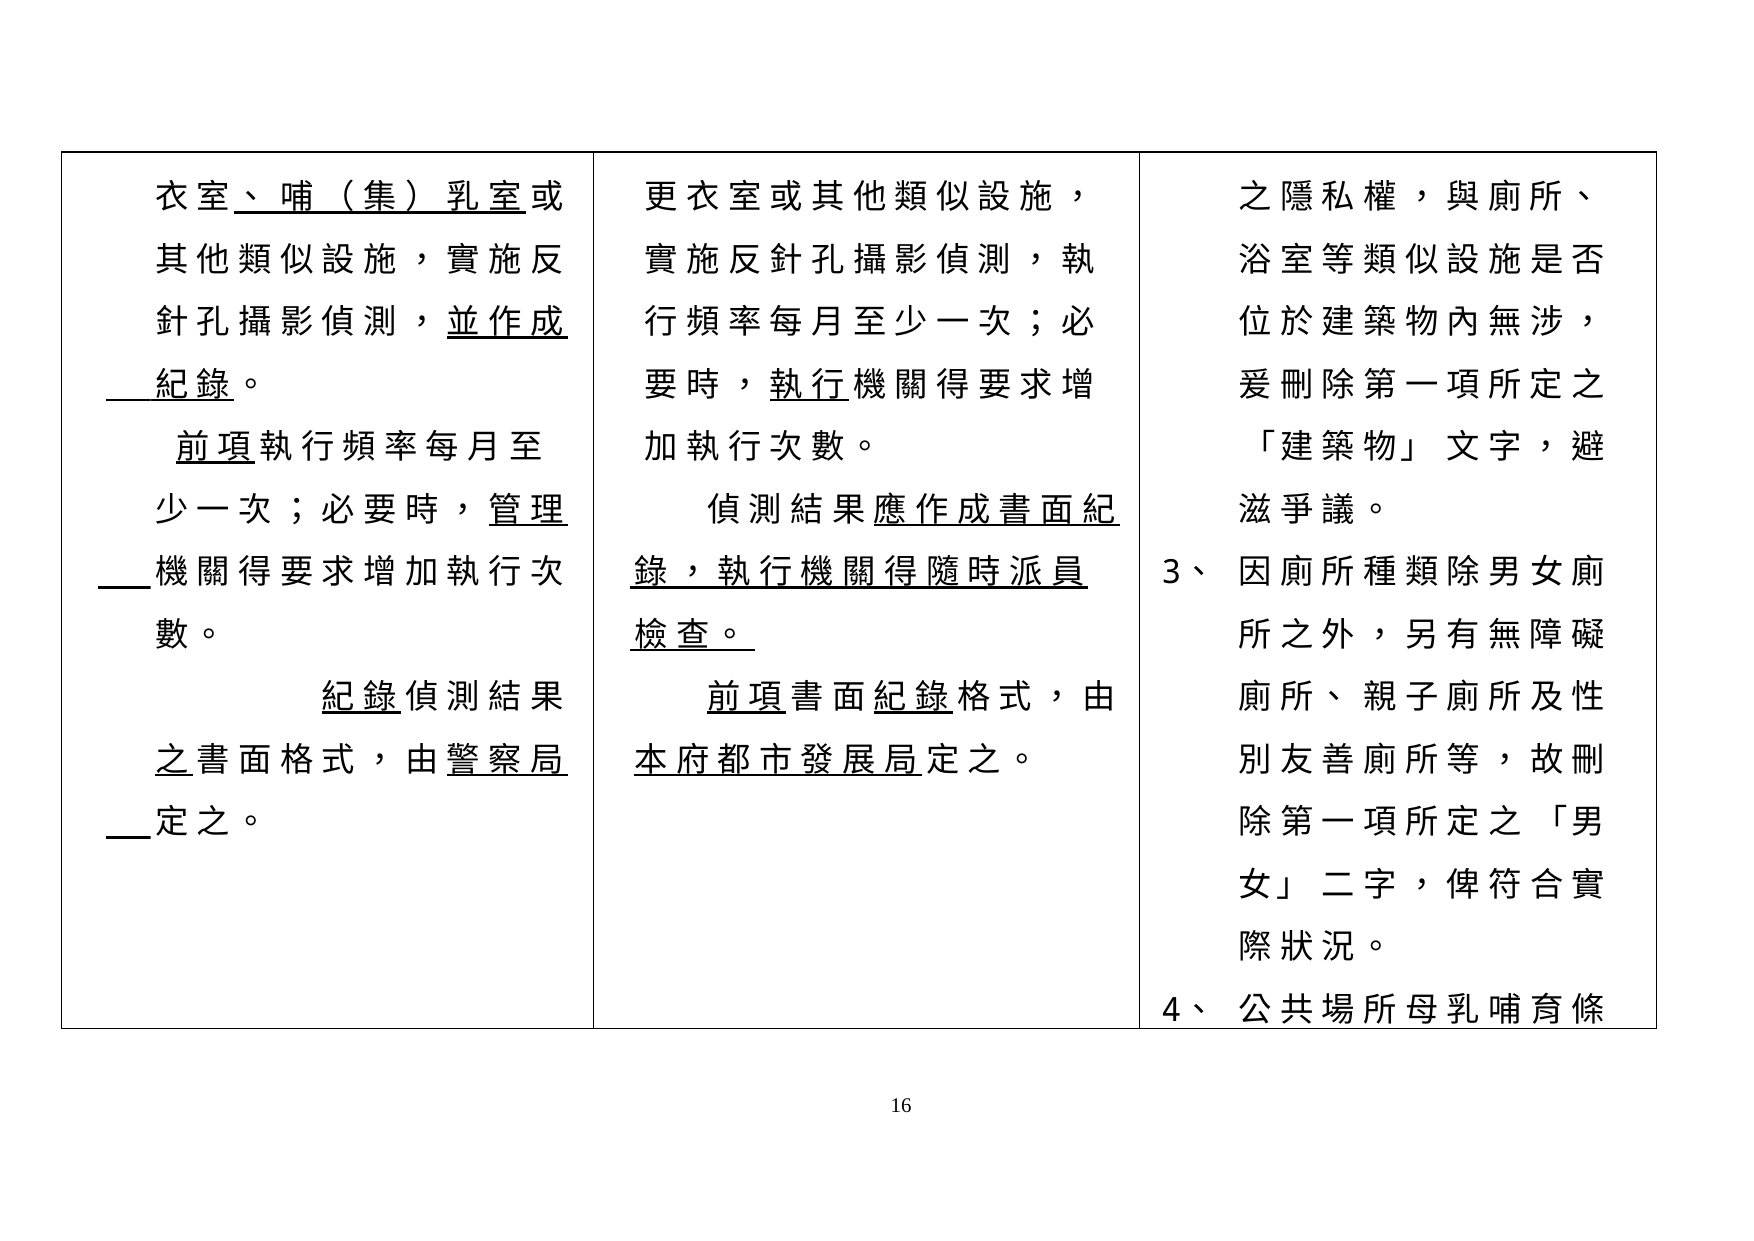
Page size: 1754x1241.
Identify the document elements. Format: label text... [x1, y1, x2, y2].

table_cell 條次遞改。 本辦法立法目的在於保障民眾於公共場所之隱私權，與廁所、浴室等類似設施是否位於建築物內無涉，爰刪除第一項所定之「建築物」文字，避滋爭議。 因廁所種類除男女廁所之外，另有無障礙廁所、親子廁所及性別友善廁所等，故刪除第一項所定之「男女」二字，俾符合實際狀況。 公共場所母乳哺育條例第五條規定，符合一定條件之公共場所應設置哺（集）乳室供民眾使用，考量哺（集）乳室空間性質隱私需求較高，爰修正條文第一項，將哺（集）乳室納入公共場所內應查核之設施 鑑於現行條文第二項「偵測結果應作成書面紀錄」之規定，同屬現行條文第一項所定針孔攝影機偵測執行者實施反針孔攝影偵測事項之一環，爰將其移列至修正條文第一項後段合併規範，俾使條文架構明確；又配合上述修正，將現行條文第一項後段針孔攝影機偵測執行者實施反針孔攝影偵測執行頻率及管理機關得要求增加執行次數之規定，移列至修正條文第二項單獨規範。 現行條文第二項後段「執行機關得隨時派員檢查」之規定，與現行條文第六條均係就執行管理機關查核針孔攝影機偵測執行機制所為之監督手段，爰將現行條文第二項後段移列至修正條文第五條合併規範，俾符條文架構。 現行條文第三項所定紀錄偵測結果之書面格式，依本府最新權責分工，因本辦法所定本府都市發展局權責，業已改定由本府警察局辦理，爰予修正，以符實際。 其餘酌作文字修正。 [1140, 153, 1656, 1027]
table_cell 更衣室或其他類似設施，實施反針孔攝影偵測，執行頻率每月至少一次；必要時，執行機關得要求增加執行次數。 偵測結果應作成書面紀錄，執行機關得隨時派員檢查。 前項書面紀錄格式，由本府都市發展局定之。 [594, 153, 1139, 1027]
table_cell 衣室、哺（集）乳室或其他類似設施，實施反針孔攝影偵測，並作成紀錄。 前項執行頻率每月至少一次；必要時，管理機關得要求增加執行次數。 紀錄偵測結果之書面格式，由警察局定之。 [62, 153, 593, 1027]
